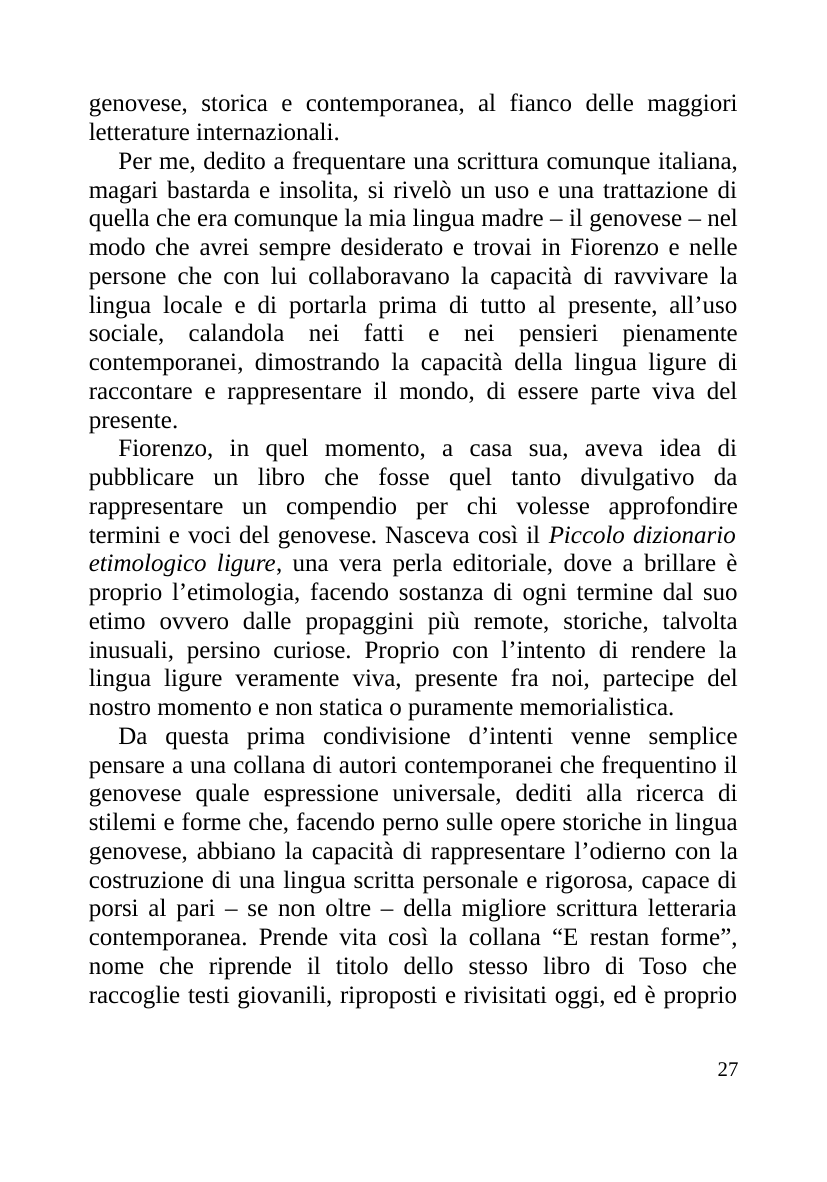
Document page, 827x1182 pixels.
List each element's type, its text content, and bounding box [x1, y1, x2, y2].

text Fiorenzo, in quel momento, a casa sua, aveva idea di pubblicare un libro che fosse quel tanto divulgativo da rappresentare un compendio per chi volesse approfondire termini e voci del genovese. Nasceva così il Piccolo dizionario etimologico ligure, una vera perla editoriale, dove a brillare è proprio l’etimologia, facendo sostanza di ogni termine dal suo etimo ovvero dalle propaggini più remote, storiche, talvolta inusuali, persino curiose. Proprio con l’intento di rendere la lingua ligure veramente viva, presente fra noi, partecipe del nostro momento e non statica o puramente memorialistica. [88, 433, 738, 721]
text Per me, dedito a frequentare una scrittura comunque italiana, magari bastarda e insolita, si rivelò un uso e una trattazione di quella che era comunque la mia lingua madre – il genovese – nel modo che avrei sempre desiderato e trovai in Fiorenzo e nelle persone che con lui collaboravano la capacità di ravvivare la lingua locale e di portarla prima di tutto al presente, all’uso sociale, calandola nei fatti e nei pensieri pienamente contemporanei, dimostrando la capacità della lingua ligure di raccontare e rappresentare il mondo, di essere parte viva del presente. [88, 146, 738, 433]
text Da questa prima condivisione d’intenti venne semplice pensare a una collana di autori contemporanei che frequentino il genovese quale espressione universale, dediti alla ricerca di stilemi e forme che, facendo perno sulle opere storiche in lingua genovese, abbiano la capacità di rappresentare l’odierno con la costruzione di una lingua scritta personale e rigorosa, capace di porsi al pari – se non oltre – della migliore scrittura letteraria contemporanea. Prende vita così la collana “E restan forme”, nome che riprende il titolo dello stesso libro di Toso che raccoglie testi giovanili, riproposti e rivisitati oggi, ed è proprio [88, 721, 738, 1008]
text genovese, storica e contemporanea, al fianco delle maggiori letterature internazionali. [88, 88, 738, 146]
